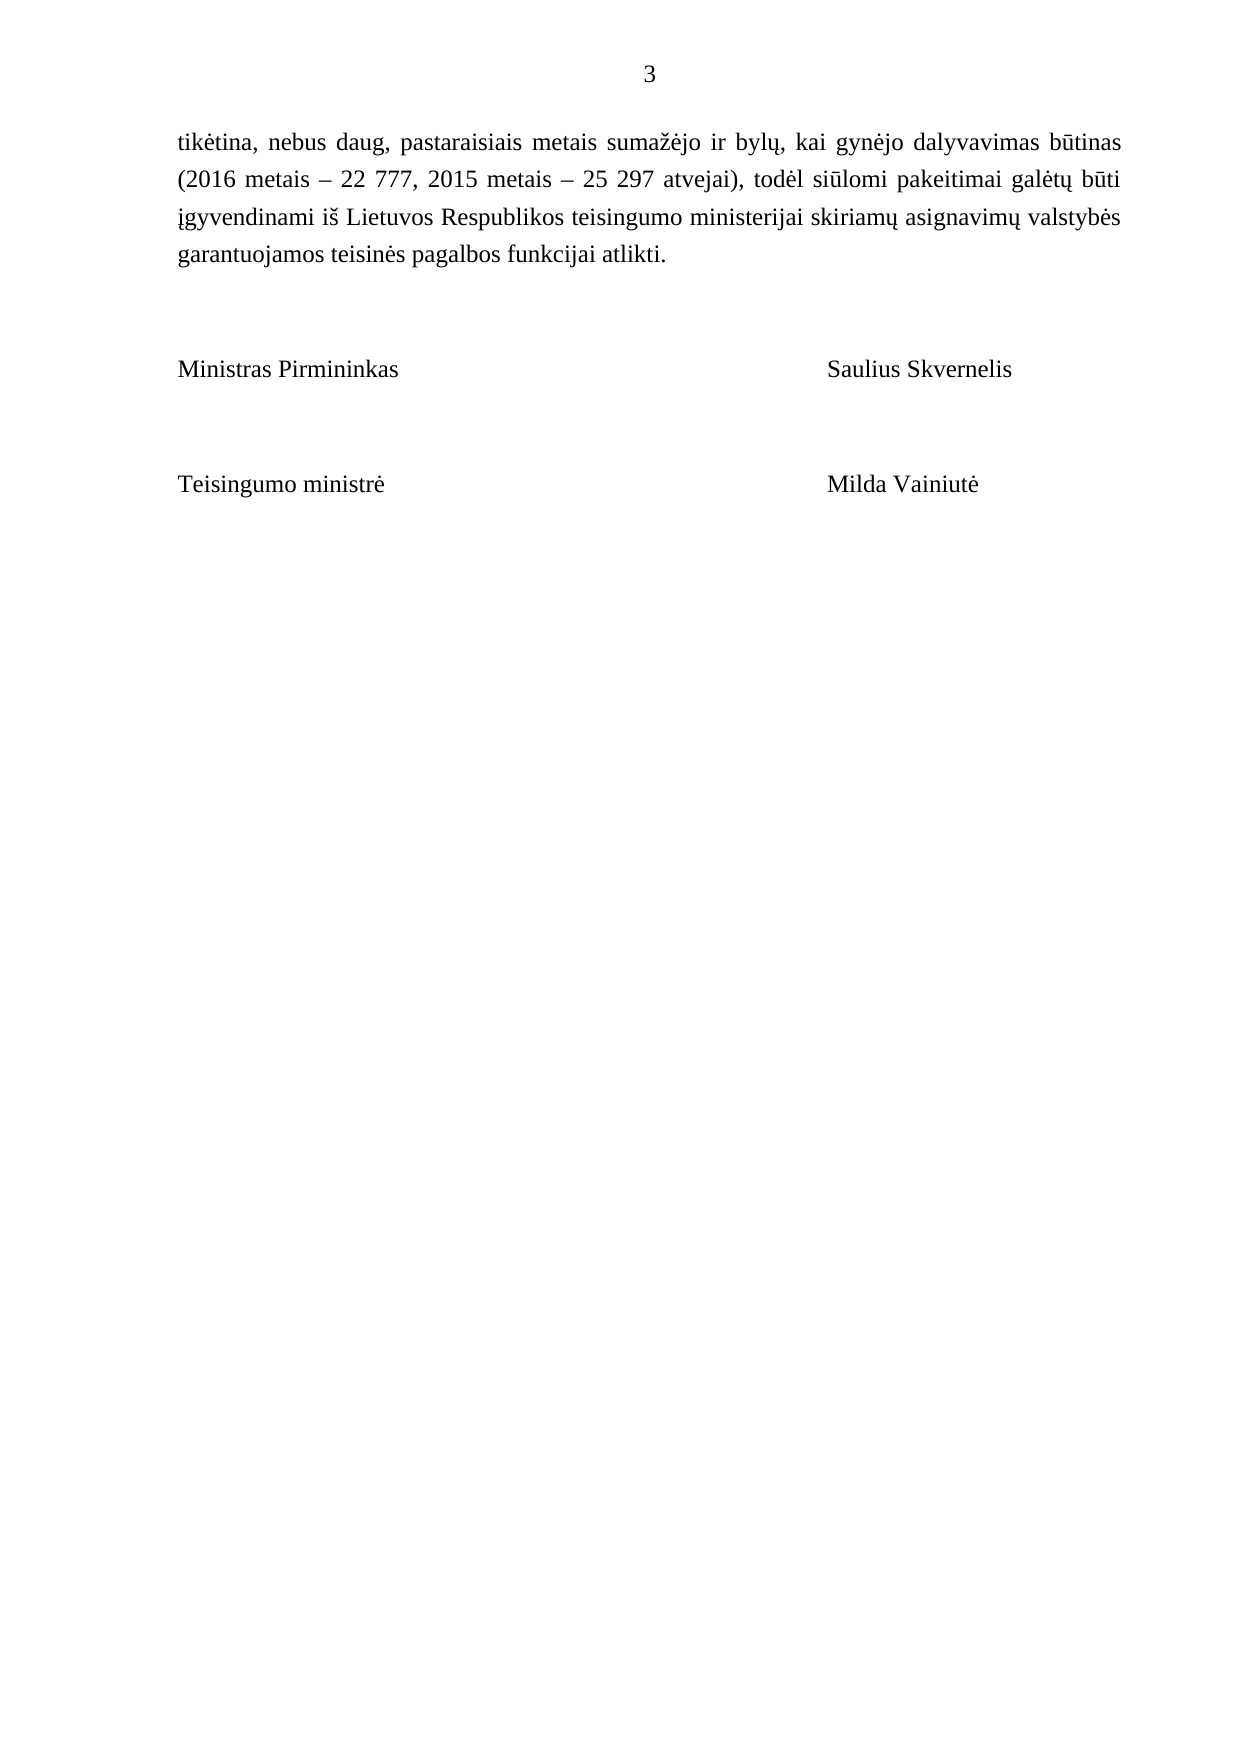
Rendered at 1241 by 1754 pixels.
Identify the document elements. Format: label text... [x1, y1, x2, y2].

text tikėtina, nebus daug, pastaraisiais metais sumažėjo ir bylų, kai gynėjo dalyvavimas būtinas (2016 metais – 22 777, 2015 metais – 25 297 atvejai), todėl siūlomi pakeitimai galėtų būti įgyvendinami iš Lietuvos Respublikos teisingumo ministerijai skiriamų asignavimų valstybės garantuojamos teisinės pagalbos funkcijai atlikti. [177, 118, 1122, 268]
text Teisingumo ministrė Milda Vainiutė [177, 469, 1122, 498]
text Ministras Pirmininkas Saulius Skvernelis [177, 354, 1122, 383]
